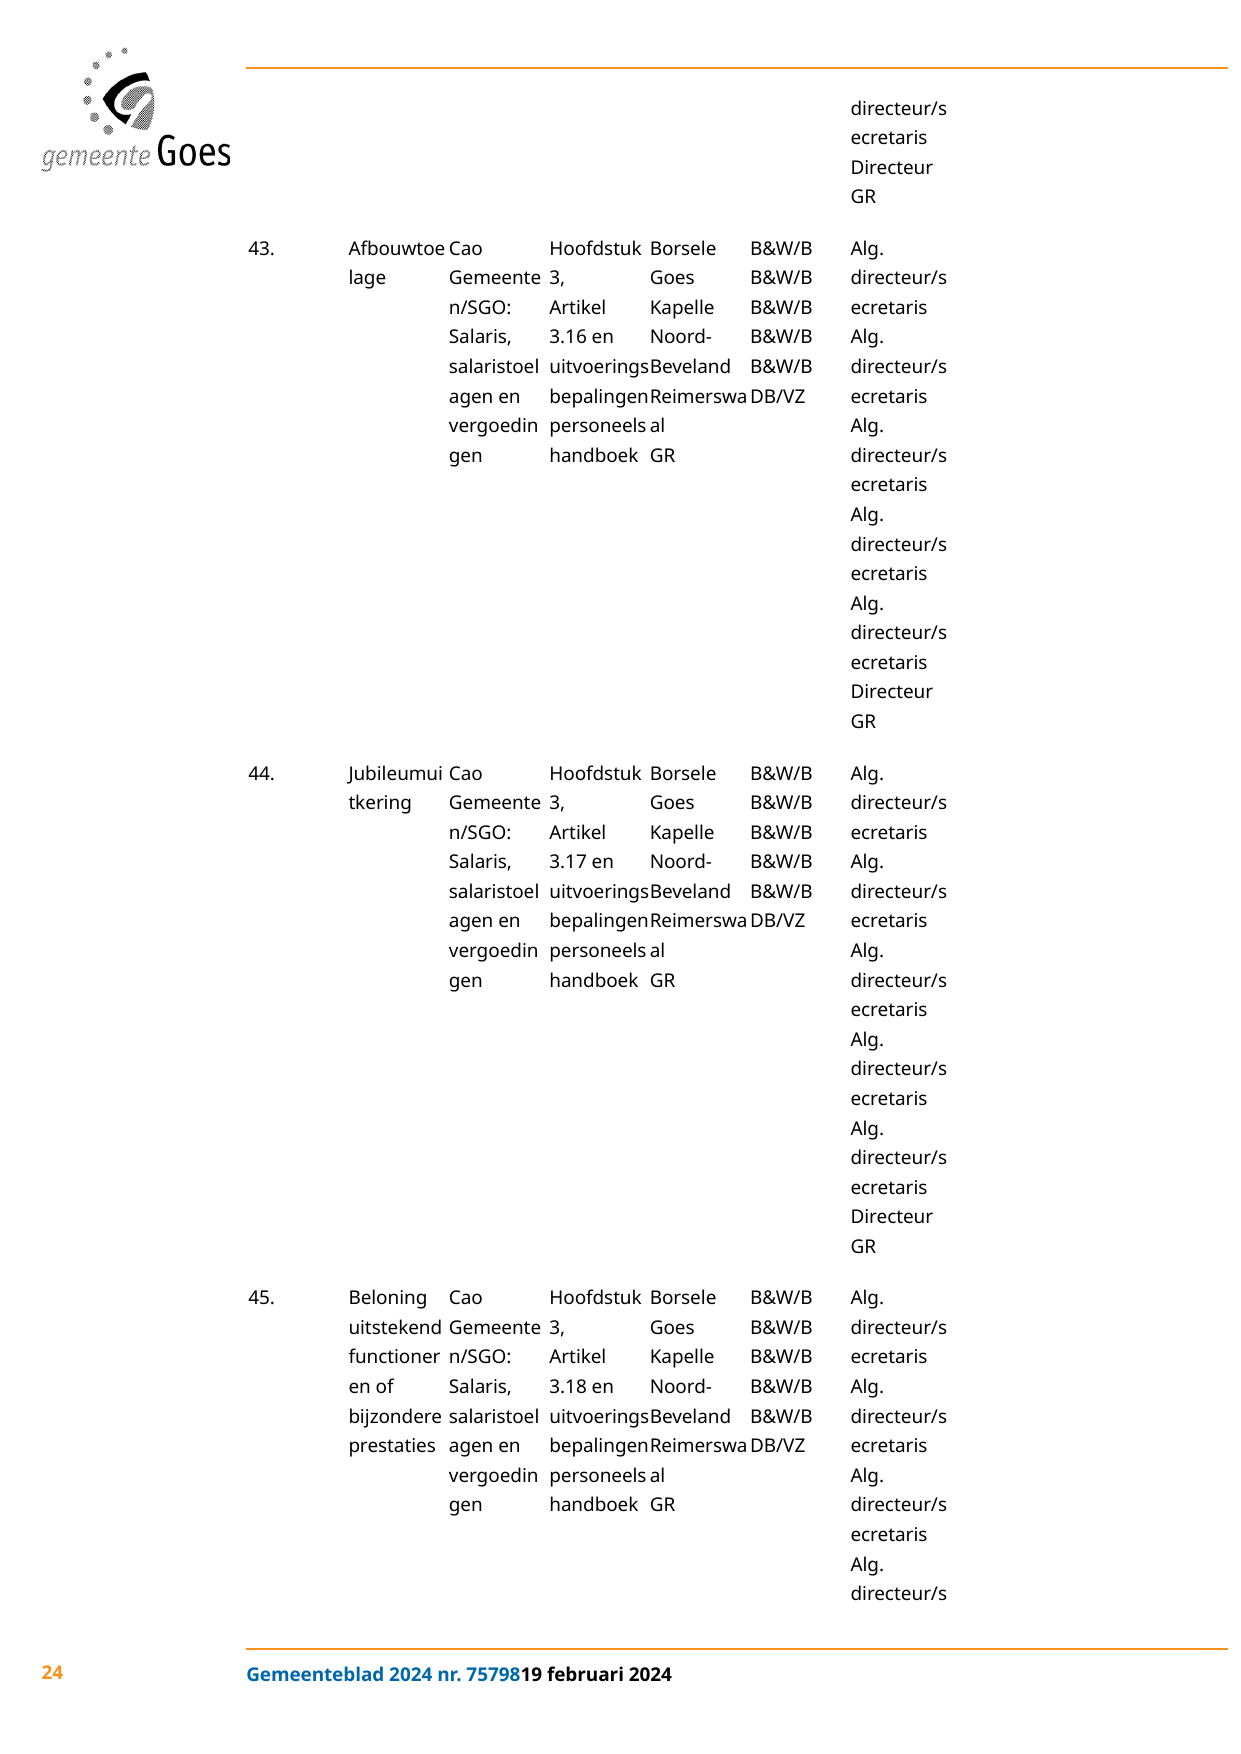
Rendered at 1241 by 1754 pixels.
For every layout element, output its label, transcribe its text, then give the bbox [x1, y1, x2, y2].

table_cell [650, 1259, 750, 1284]
table_cell [248, 734, 348, 760]
table_cell [650, 209, 750, 235]
table_cell [348, 95, 449, 209]
table_cell [449, 734, 549, 760]
table_cell [549, 1259, 649, 1284]
table_cell [1051, 760, 1152, 1259]
table_cell 45. [248, 1285, 348, 1606]
table_cell [549, 95, 649, 209]
table_cell [951, 235, 1051, 734]
table_cell Borsele Goes Kapelle Noord-Beveland Reimerswaal GR [650, 235, 750, 734]
table_cell Hoofdstuk 3, Artikel 3.16 en uitvoeringsbepalingen personeelshandboek [549, 235, 649, 734]
table_cell Alg. directeur/secretaris Alg. directeur/secretaris Alg. directeur/secretaris Alg. directeur/secretaris Alg. directeur/secretaris Directeur GR [850, 235, 951, 734]
table_cell [850, 209, 951, 235]
table_cell [549, 734, 649, 760]
table_cell [248, 1259, 348, 1284]
table_cell Alg. directeur/secretaris Alg. directeur/secretaris Alg. directeur/secretaris Alg. directeur/secretaris Alg. directeur/secretaris Directeur GR [850, 760, 951, 1259]
table_cell [348, 1259, 449, 1284]
table_cell [449, 95, 549, 209]
table_cell [449, 1259, 549, 1284]
table_cell [951, 734, 1051, 760]
table_cell [1051, 1285, 1152, 1606]
table_cell Borsele Goes Kapelle Noord-Beveland Reimerswaal GR [650, 1285, 750, 1606]
table_cell B&W/B B&W/B B&W/B B&W/B B&W/B DB/VZ [750, 1285, 850, 1606]
table_cell Jubileumuitkering [348, 760, 449, 1259]
picture [41, 47, 231, 172]
table_cell [750, 1259, 850, 1284]
table_cell [1051, 1259, 1152, 1284]
table_cell [1051, 95, 1152, 209]
table_cell [449, 209, 549, 235]
table_cell Hoofdstuk 3, Artikel 3.18 en uitvoeringsbepalingen personeelshandboek [549, 1285, 649, 1606]
table_cell Cao Gemeenten/SGO: Salaris, salaristoelagen en vergoedingen [449, 760, 549, 1259]
table_cell [750, 95, 850, 209]
table_cell [951, 209, 1051, 235]
table_cell [1051, 235, 1152, 734]
table_cell [650, 95, 750, 209]
table_cell Beloning uitstekend functioneren of bijzondere prestaties [348, 1285, 449, 1606]
table_cell [348, 734, 449, 760]
table_cell [951, 1285, 1051, 1606]
table_cell [850, 1259, 951, 1284]
table_cell Borsele Goes Kapelle Noord-Beveland Reimerswaal GR [650, 760, 750, 1259]
table_cell [951, 1259, 1051, 1284]
table_cell B&W/B B&W/B B&W/B B&W/B B&W/B DB/VZ [750, 235, 850, 734]
table_cell [951, 95, 1051, 209]
table_cell [248, 95, 348, 209]
table_cell [750, 209, 850, 235]
table_cell [850, 734, 951, 760]
table_cell [650, 734, 750, 760]
table_cell 44. [248, 760, 348, 1259]
table_cell Alg. directeur/secretaris Alg. directeur/secretaris Alg. directeur/secretaris Alg. directeur/s [850, 1285, 951, 1606]
table_cell [248, 209, 348, 235]
table_cell directeur/secretaris Directeur GR [850, 95, 951, 209]
table_cell Cao Gemeenten/SGO: Salaris, salaristoelagen en vergoedingen [449, 1285, 549, 1606]
table_cell Afbouwtoelage [348, 235, 449, 734]
table_cell [1051, 734, 1152, 760]
table_cell B&W/B B&W/B B&W/B B&W/B B&W/B DB/VZ [750, 760, 850, 1259]
table_cell [951, 760, 1051, 1259]
table_cell Cao Gemeenten/SGO: Salaris, salaristoelagen en vergoedingen [449, 235, 549, 734]
table_cell [549, 209, 649, 235]
table_cell 43. [248, 235, 348, 734]
table_cell [348, 209, 449, 235]
table_cell Hoofdstuk 3, Artikel 3.17 en uitvoeringsbepalingen personeelshandboek [549, 760, 649, 1259]
table_cell [1051, 209, 1152, 235]
table_cell [750, 734, 850, 760]
